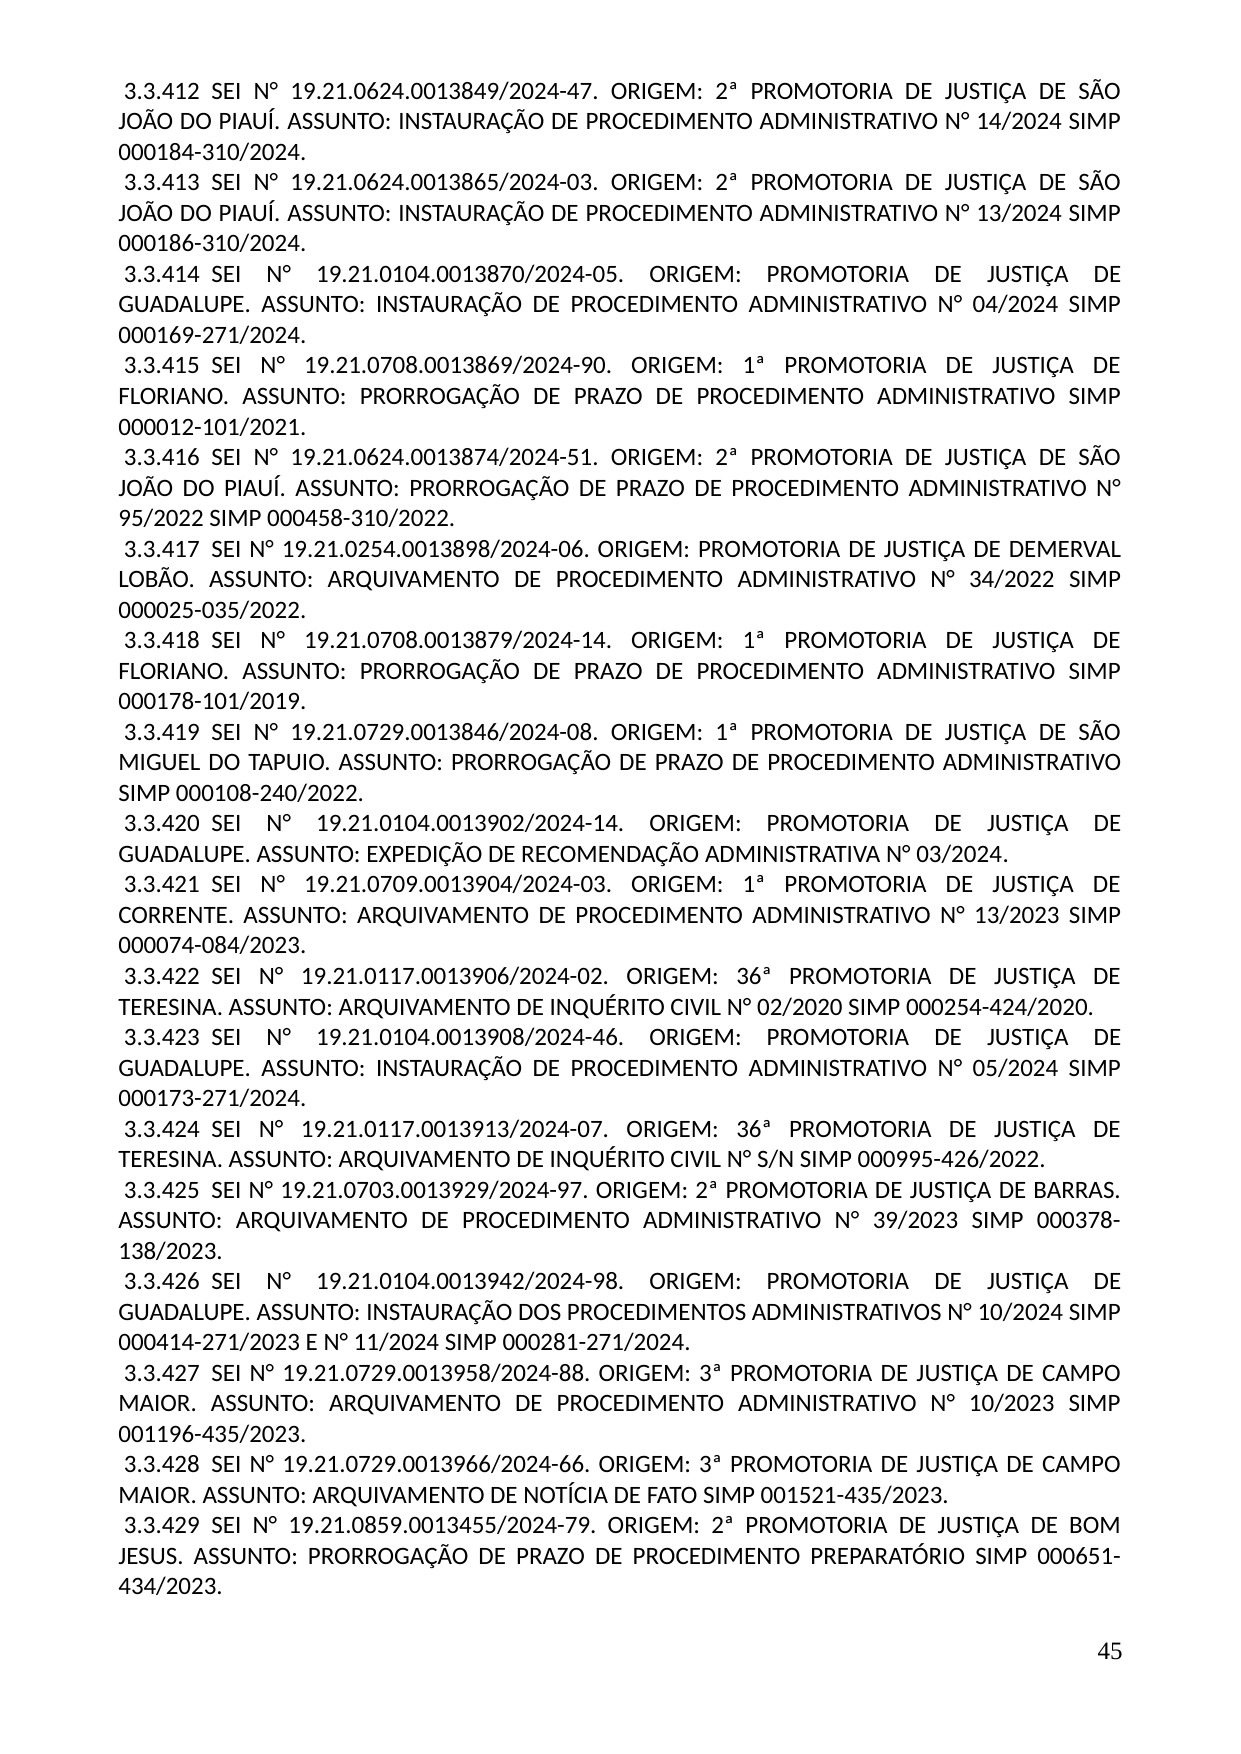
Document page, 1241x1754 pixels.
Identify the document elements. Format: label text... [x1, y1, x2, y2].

list SEI N° 19.21.0104.0013908/2024-46. ORIGEM: PROMOTORIA DE JUSTIÇA DE GUADALUPE. ASSUNTO: INSTAURAÇÃO DE PROCEDIMENTO ADMINISTRATIVO N° 05/2024 SIMP 000173-271/2024. [118, 1021, 1122, 1113]
list SEI N° 19.21.0703.0013929/2024-97. ORIGEM: 2ª PROMOTORIA DE JUSTIÇA DE BARRAS. ASSUNTO: ARQUIVAMENTO DE PROCEDIMENTO ADMINISTRATIVO N° 39/2023 SIMP 000378-138/2023. [118, 1174, 1122, 1265]
list SEI N° 19.21.0117.0013913/2024-07. ORIGEM: 36ª PROMOTORIA DE JUSTIÇA DE TERESINA. ASSUNTO: ARQUIVAMENTO DE INQUÉRITO CIVIL N° S/N SIMP 000995-426/2022. [118, 1113, 1122, 1174]
list SEI N° 19.21.0624.0013874/2024-51. ORIGEM: 2ª PROMOTORIA DE JUSTIÇA DE SÃO JOÃO DO PIAUÍ. ASSUNTO: PRORROGAÇÃO DE PRAZO DE PROCEDIMENTO ADMINISTRATIVO N° 95/2022 SIMP 000458-310/2022. [118, 441, 1122, 533]
list SEI N° 19.21.0104.0013870/2024-05. ORIGEM: PROMOTORIA DE JUSTIÇA DE GUADALUPE. ASSUNTO: INSTAURAÇÃO DE PROCEDIMENTO ADMINISTRATIVO N° 04/2024 SIMP 000169-271/2024. [118, 258, 1122, 350]
list SEI N° 19.21.0729.0013966/2024-66. ORIGEM: 3ª PROMOTORIA DE JUSTIÇA DE CAMPO MAIOR. ASSUNTO: ARQUIVAMENTO DE NOTÍCIA DE FATO SIMP 001521-435/2023. [118, 1448, 1122, 1509]
list SEI N° 19.21.0859.0013455/2024-79. ORIGEM: 2ª PROMOTORIA DE JUSTIÇA DE BOM JESUS. ASSUNTO: PRORROGAÇÃO DE PRAZO DE PROCEDIMENTO PREPARATÓRIO SIMP 000651-434/2023. [118, 1509, 1122, 1601]
list SEI N° 19.21.0729.0013846/2024-08. ORIGEM: 1ª PROMOTORIA DE JUSTIÇA DE SÃO MIGUEL DO TAPUIO. ASSUNTO: PRORROGAÇÃO DE PRAZO DE PROCEDIMENTO ADMINISTRATIVO SIMP 000108-240/2022. [118, 716, 1122, 807]
list SEI N° 19.21.0104.0013902/2024-14. ORIGEM: PROMOTORIA DE JUSTIÇA DE GUADALUPE. ASSUNTO: EXPEDIÇÃO DE RECOMENDAÇÃO ADMINISTRATIVA N° 03/2024. [118, 807, 1122, 868]
list SEI N° 19.21.0708.0013879/2024-14. ORIGEM: 1ª PROMOTORIA DE JUSTIÇA DE FLORIANO. ASSUNTO: PRORROGAÇÃO DE PRAZO DE PROCEDIMENTO ADMINISTRATIVO SIMP 000178-101/2019. [118, 624, 1122, 716]
list SEI N° 19.21.0254.0013898/2024-06. ORIGEM: PROMOTORIA DE JUSTIÇA DE DEMERVAL LOBÃO. ASSUNTO: ARQUIVAMENTO DE PROCEDIMENTO ADMINISTRATIVO N° 34/2022 SIMP 000025-035/2022. [118, 533, 1122, 624]
list SEI N° 19.21.0708.0013869/2024-90. ORIGEM: 1ª PROMOTORIA DE JUSTIÇA DE FLORIANO. ASSUNTO: PRORROGAÇÃO DE PRAZO DE PROCEDIMENTO ADMINISTRATIVO SIMP 000012-101/2021. [118, 350, 1122, 441]
list SEI N° 19.21.0624.0013865/2024-03. ORIGEM: 2ª PROMOTORIA DE JUSTIÇA DE SÃO JOÃO DO PIAUÍ. ASSUNTO: INSTAURAÇÃO DE PROCEDIMENTO ADMINISTRATIVO N° 13/2024 SIMP 000186-310/2024. [118, 167, 1122, 258]
list SEI N° 19.21.0729.0013958/2024-88. ORIGEM: 3ª PROMOTORIA DE JUSTIÇA DE CAMPO MAIOR. ASSUNTO: ARQUIVAMENTO DE PROCEDIMENTO ADMINISTRATIVO N° 10/2023 SIMP 001196-435/2023. [118, 1357, 1122, 1448]
list SEI N° 19.21.0104.0013942/2024-98. ORIGEM: PROMOTORIA DE JUSTIÇA DE GUADALUPE. ASSUNTO: INSTAURAÇÃO DOS PROCEDIMENTOS ADMINISTRATIVOS N° 10/2024 SIMP 000414-271/2023 E N° 11/2024 SIMP 000281-271/2024. [118, 1265, 1122, 1357]
list SEI N° 19.21.0117.0013906/2024-02. ORIGEM: 36ª PROMOTORIA DE JUSTIÇA DE TERESINA. ASSUNTO: ARQUIVAMENTO DE INQUÉRITO CIVIL N° 02/2020 SIMP 000254-424/2020. [118, 960, 1122, 1021]
list SEI N° 19.21.0624.0013849/2024-47. ORIGEM: 2ª PROMOTORIA DE JUSTIÇA DE SÃO JOÃO DO PIAUÍ. ASSUNTO: INSTAURAÇÃO DE PROCEDIMENTO ADMINISTRATIVO N° 14/2024 SIMP 000184-310/2024. [118, 75, 1122, 167]
list SEI N° 19.21.0709.0013904/2024-03. ORIGEM: 1ª PROMOTORIA DE JUSTIÇA DE CORRENTE. ASSUNTO: ARQUIVAMENTO DE PROCEDIMENTO ADMINISTRATIVO N° 13/2023 SIMP 000074-084/2023. [118, 868, 1122, 960]
